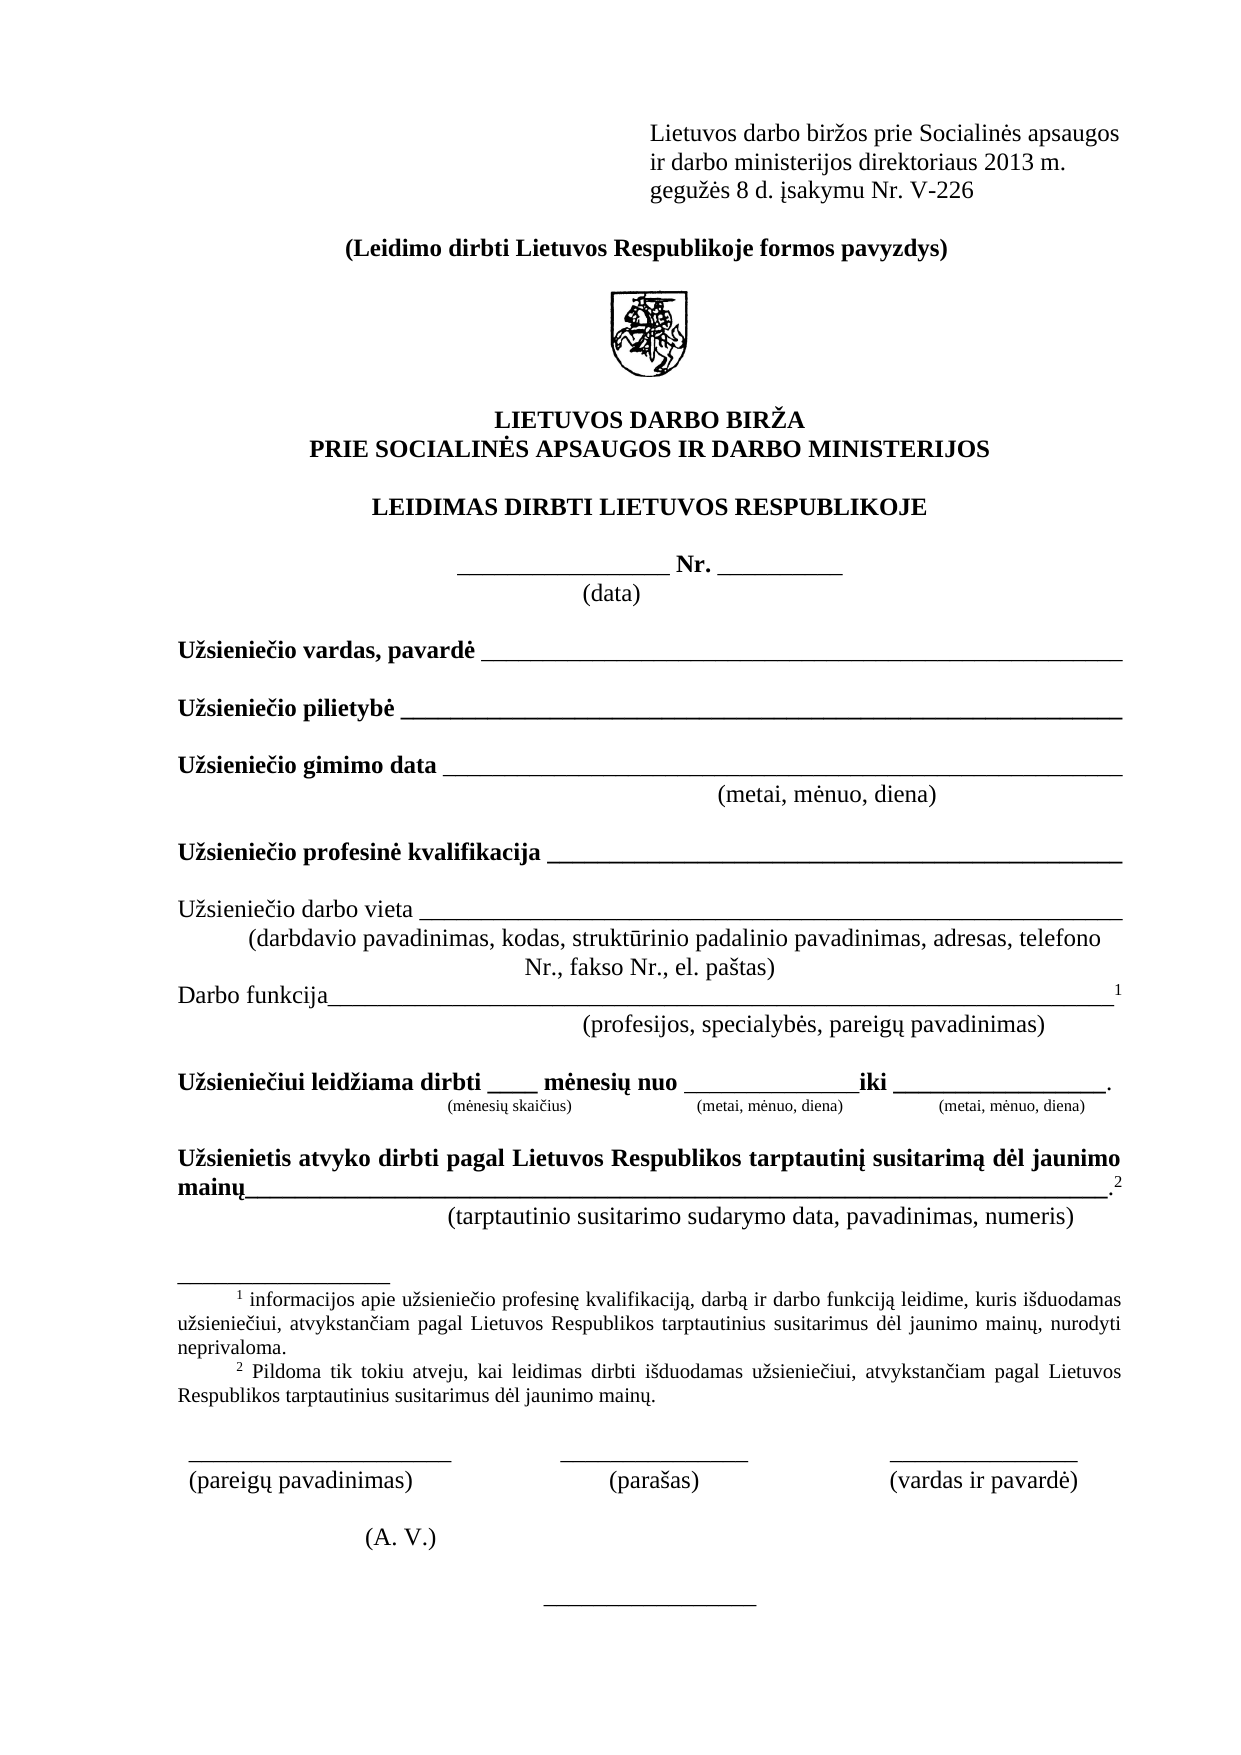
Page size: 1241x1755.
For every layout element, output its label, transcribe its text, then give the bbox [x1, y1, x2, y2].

text (tarptautinio susitarimo sudarymo data, pavadinimas, numeris) [312, 1201, 1122, 1229]
table_header [486, 1436, 549, 1493]
text _________________ [177, 1258, 1122, 1287]
text LIETUVOS DARBO BIRŽA [177, 405, 1122, 434]
text Užsieniečio profesinė kvalifikacija [177, 837, 1122, 865]
text Užsieniečio pilietybė [177, 693, 1122, 722]
text LEIDIMAS DIRBTI LIETUVOS RESPUBLIKOJE [177, 492, 1122, 520]
text Užsieniečio gimimo data [177, 750, 1122, 779]
text Užsienietis atvyko dirbti pagal Lietuvos Respublikos tarptautinį susitarimą dėl jaunimo mainų .2 [177, 1143, 1122, 1201]
text (mėnesių skaičius) (metai, mėnuo, diena) (metai, mėnuo, diena) [312, 1095, 1122, 1114]
text Lietuvos darbo biržos prie Socialinės apsaugos ir darbo ministerijos direktoriaus 2013 m. gegužės 8 d. įsakymu Nr. V-226 [649, 118, 1122, 204]
table_header _______________ (parašas) [549, 1436, 759, 1493]
table_header _____________________ (pareigų pavadinimas) [177, 1436, 486, 1493]
text (A. V.) [365, 1522, 1122, 1551]
text (metai, mėnuo, diena) [582, 779, 1122, 808]
text 2 Pildoma tik tokiu atveju, kai leidimas dirbti išduodamas užsieniečiui, atvykstančiam pagal Lietuvos Respublikos tarptautinius susitarimus dėl jaunimo mainų. [177, 1359, 1122, 1407]
text _________________ Nr. __________ [177, 549, 1122, 578]
text Užsieniečio darbo vieta [177, 894, 1122, 923]
text Darbo funkcija 1 [177, 980, 1122, 1009]
text Užsieniečio vardas, pavardė [177, 635, 1122, 664]
table_header _______________ (vardas ir pavardė) [845, 1436, 1122, 1493]
text (darbdavio pavadinimas, kodas, struktūrinio padalinio pavadinimas, adresas, telefono Nr., fakso Nr., el. paštas) [177, 923, 1122, 980]
table_header [759, 1436, 845, 1493]
text _________________ [177, 1580, 1122, 1608]
text (profesijos, specialybės, pareigų pavadinimas) [477, 1009, 1122, 1038]
text PRIE SOCIALINĖS APSAUGOS IR DARBO MINISTERIJOS [177, 434, 1122, 463]
text Užsieniečiui leidžiama dirbti ____ mėnesių nuo ______________iki _________________. [177, 1067, 1122, 1095]
text (Leidimo dirbti Lietuvos Respublikoje formos pavyzdys) [177, 233, 1122, 262]
text (data) [447, 578, 1122, 607]
text 1 informacijos apie užsieniečio profesinę kvalifikaciją, darbą ir darbo funkciją leidime, kuris išduodamas užsieniečiui, atvykstančiam pagal Lietuvos Respublikos tarptautinius susitarimus dėl jaunimo mainų, nurodyti neprivaloma. [177, 1287, 1122, 1359]
